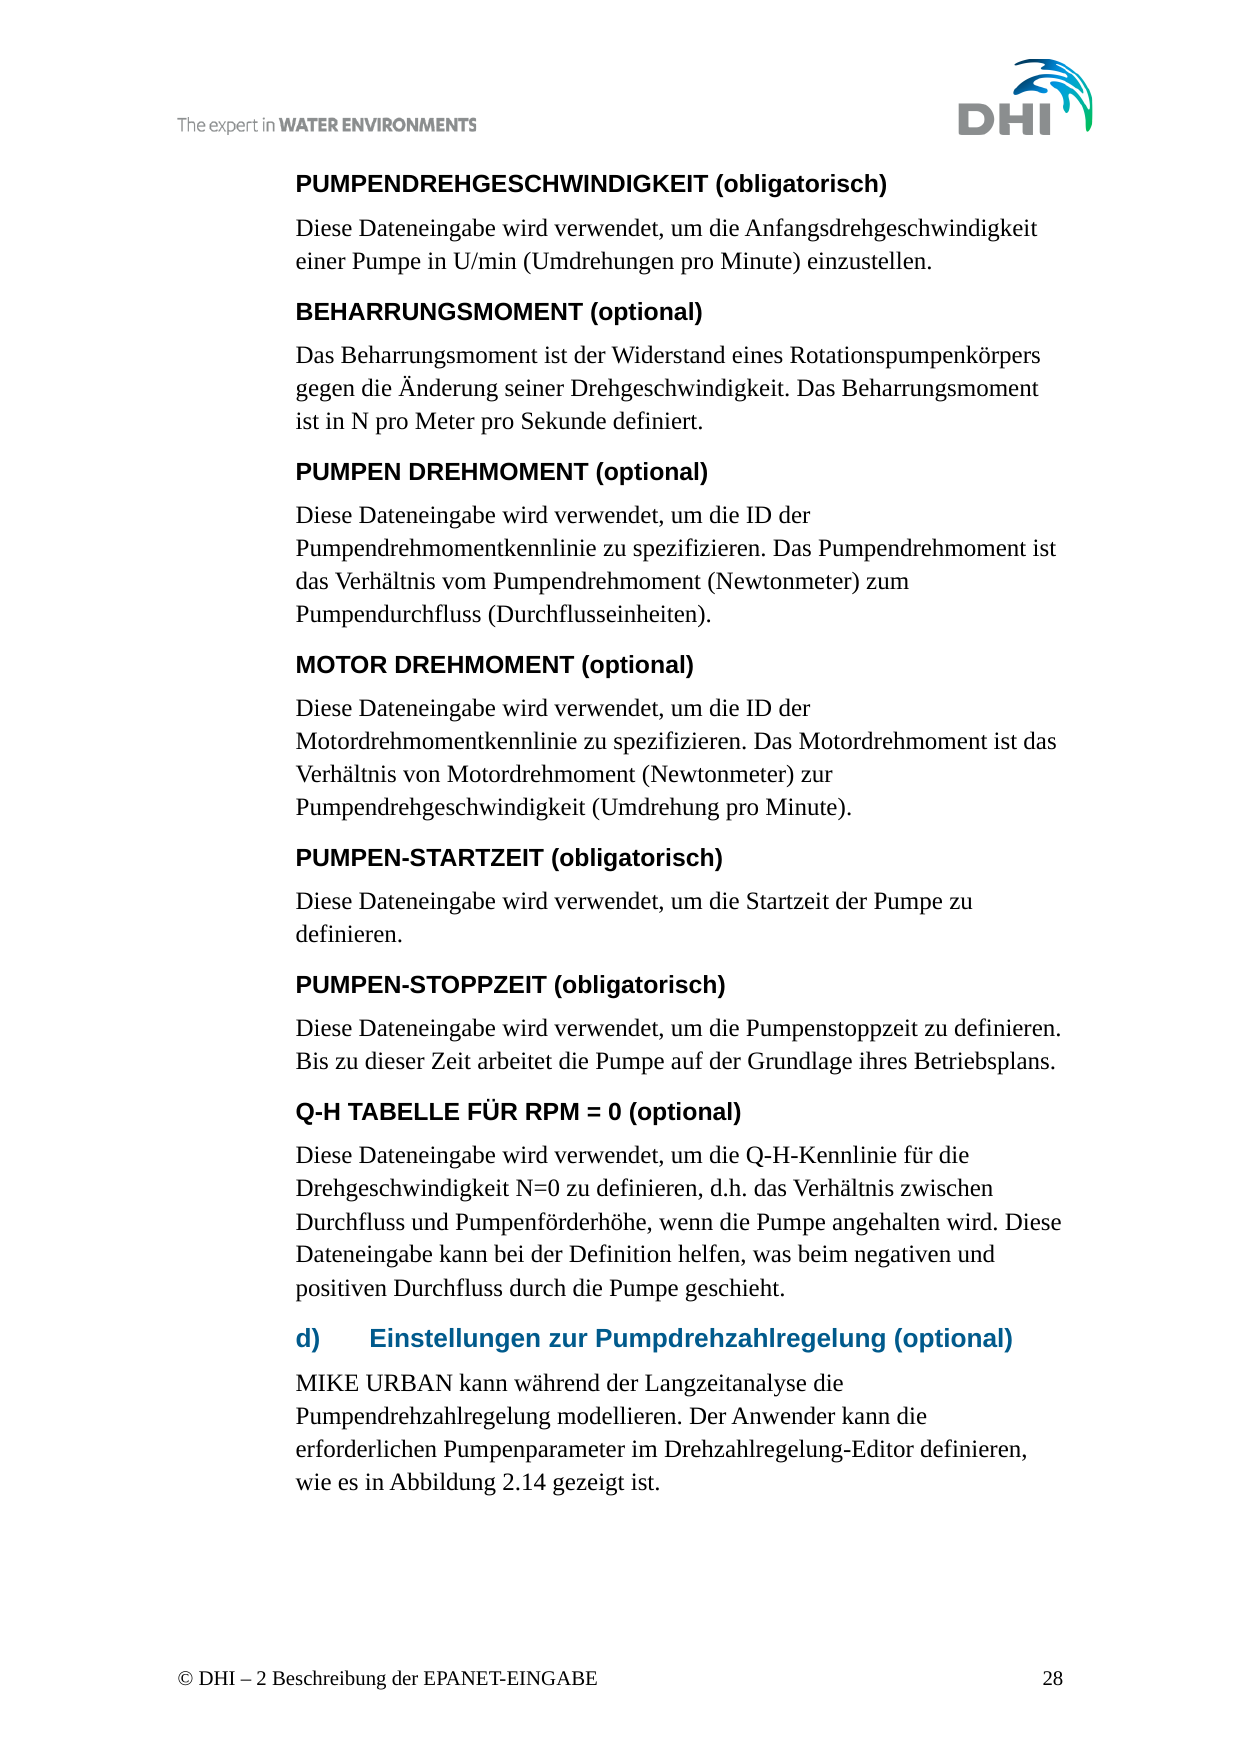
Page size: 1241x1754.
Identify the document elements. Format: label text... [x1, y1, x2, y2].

subtitle MOTOR DREHMOMENT (optional) [295, 650, 1063, 678]
subtitle BEHARRUNGSMOMENT (optional) [295, 297, 1063, 325]
text Diese Dateneingabe wird verwendet, um die ID der Motordrehmomentkennlinie zu spezifizieren. Das Motordrehmoment ist das Verhältnis von Motordrehmoment (Newtonmeter) zur Pumpendrehgeschwindigkeit (Umdrehung pro Minute). [295, 693, 1063, 821]
text Diese Dateneingabe wird verwendet, um die ID der Pumpendrehmomentkennlinie zu spezifizieren. Das Pumpendrehmoment ist das Verhältnis vom Pumpendrehmoment (Newtonmeter) zum Pumpendurchfluss (Durchflusseinheiten). [295, 500, 1063, 628]
subtitle PUMPEN-STOPPZEIT (obligatorisch) [295, 970, 1063, 999]
picture [958, 59, 1093, 135]
text Diese Dateneingabe wird verwendet, um die Startzeit der Pumpe zu definieren. [295, 886, 1063, 948]
text Diese Dateneingabe wird verwendet, um die Pumpenstoppzeit zu definieren. Bis zu dieser Zeit arbeitet die Pumpe auf der Grundlage ihres Betriebsplans. [295, 1013, 1063, 1075]
subtitle PUMPEN-STARTZEIT (obligatorisch) [295, 843, 1063, 872]
text Das Beharrungsmoment ist der Widerstand eines Rotationspumpenkörpers gegen die Änderung seiner Drehgeschwindigkeit. Das Beharrungsmoment ist in N pro Meter pro Sekunde definiert. [295, 340, 1063, 435]
text Diese Dateneingabe wird verwendet, um die Anfangsdrehgeschwindigkeit einer Pumpe in U/min (Umdrehungen pro Minute) einzustellen. [295, 213, 1063, 275]
picture [177, 117, 477, 135]
subtitle PUMPEN DREHMOMENT (optional) [295, 457, 1063, 485]
subtitle Einstellungen zur Pumpdrehzahlregelung (optional) [295, 1323, 1063, 1353]
text MIKE URBAN kann während der Langzeitanalyse die Pumpendrehzahlregelung modellieren. Der Anwender kann die erforderlichen Pumpenparameter im Drehzahlregelung-Editor definieren, wie es in Abbildung 2.14 gezeigt ist. [295, 1368, 1063, 1496]
text Diese Dateneingabe wird verwendet, um die Q-H-Kennlinie für die Drehgeschwindigkeit N=0 zu definieren, d.h. das Verhältnis zwischen Durchfluss und Pumpenförderhöhe, wenn die Pumpe angehalten wird. Diese Dateneingabe kann bei der Definition helfen, was beim negativen und positiven Durchfluss durch die Pumpe geschieht. [295, 1141, 1063, 1301]
subtitle Q-H TABELLE FÜR RPM = 0 (optional) [295, 1097, 1063, 1126]
subtitle PUMPENDREHGESCHWINDIGKEIT (obligatorisch) [295, 169, 1063, 198]
